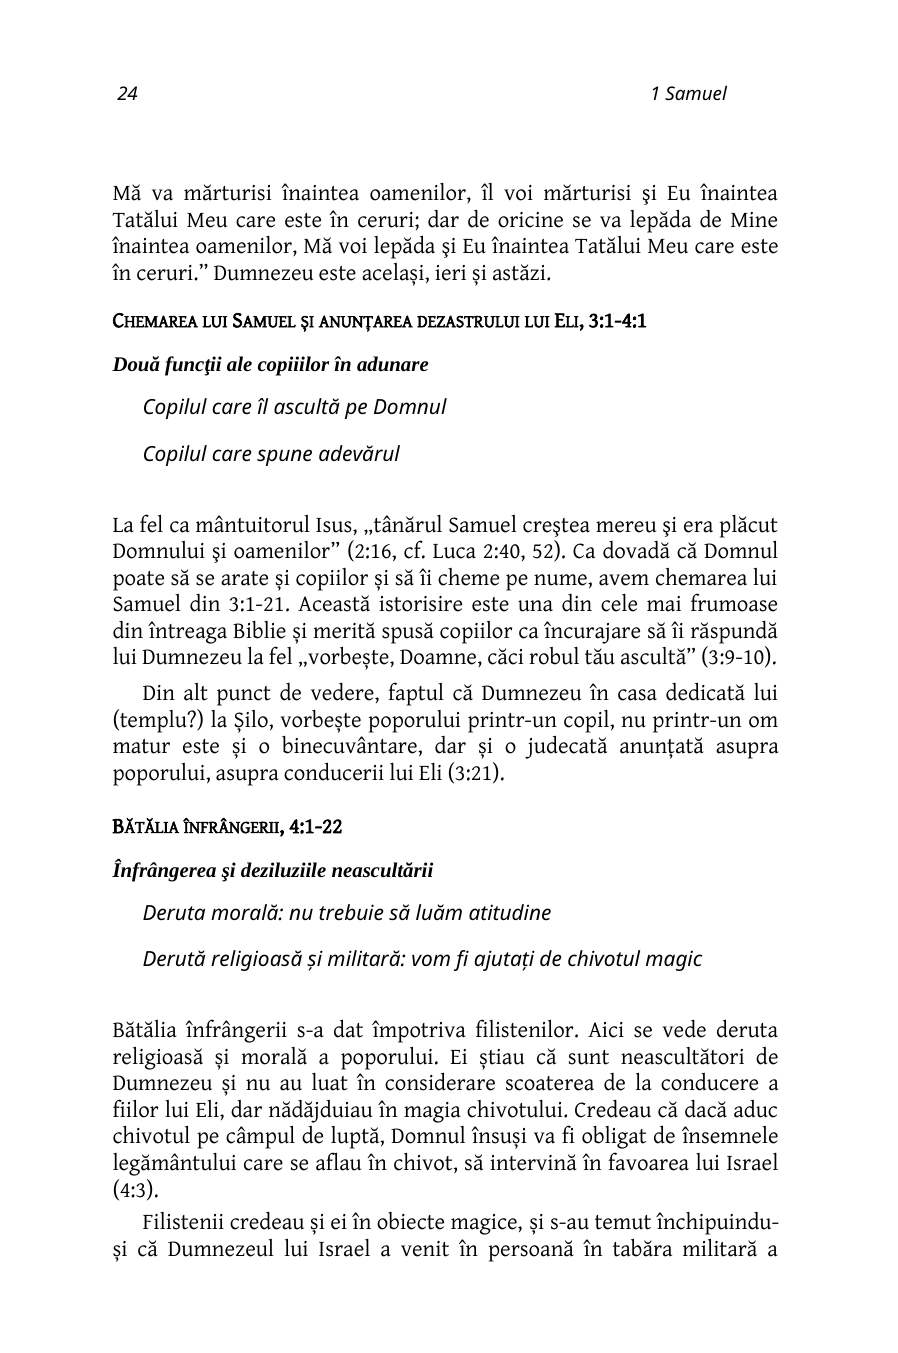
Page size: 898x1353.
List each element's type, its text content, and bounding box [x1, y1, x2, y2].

text La fel ca mântuitorul Isus, „tânărul Samuel creştea mereu şi era plăcut Domnului şi oamenilor” (2:16, cf. Luca 2:40, 52). Ca dovadă că Domnul poate să se arate și copiilor și să îi cheme pe nume, avem chemarea lui Samuel din 3:1-21. Această istorisire este una din cele mai frumoase din întreaga Biblie și merită spusă copiilor ca încurajare să îi răspundă lui Dumnezeu la fel „vorbește, Doamne, căci robul tău ascultă” (3:9-10). [112, 512, 779, 671]
text Din alt punct de vedere, faptul că Dumnezeu în casa dedicată lui (templu?) la Șilo, vorbește poporului printr-un copil, nu printr-un om matur este și o binecuvântare, dar și o judecată anunțată asupra poporului, asupra conducerii lui Eli (3:21). [112, 680, 779, 786]
subtitle Două funcţii ale copiiilor în adunare [112, 351, 779, 376]
subtitle Înfrângerea şi deziluziile neascultării [112, 857, 779, 882]
subtitle Copilul care îl ascultă pe Domnul [112, 392, 779, 421]
text Filistenii credeau și ei în obiecte magice, și s-au temut închipuindu-și că Dumnezeul lui Israel a venit în persoană în tabăra militară a [112, 1209, 779, 1263]
subtitle Deruta morală: nu trebuie să luăm atitudine [112, 898, 779, 926]
subtitle Copilul care spune adevărul [112, 439, 779, 467]
text Mă va mărturisi înaintea oamenilor, îl voi mărturisi şi Eu înaintea Tatălui Meu care este în ceruri; dar de oricine se va lepăda de Mine înaintea oamenilor, Mă voi lepăda şi Eu înaintea Tatălui Meu care este în ceruri.” Dumnezeu este același, ieri și astăzi. [112, 181, 779, 287]
text Bătălia înfrângerii s-a dat împotriva filistenilor. Aici se vede deruta religioasă și morală a poporului. Ei știau că sunt neascultători de Dumnezeu și nu au luat în considerare scoaterea de la conducere a fiilor lui Eli, dar nădăjduiau în magia chivotului. Credeau că dacă aduc chivotul pe câmpul de luptă, Domnul însuși va fi obligat de însemnele legământului care se aflau în chivot, să intervină în favoarea lui Israel (4:3). [112, 1017, 779, 1203]
subtitle Derută religioasă şi militară: vom fi ajutaţi de chivotul magic [112, 944, 779, 973]
subtitle Chemarea lui Samuel și anunțarea dezastrului lui Eli, 3:1-4:1 [112, 308, 779, 333]
subtitle Bătălia înfrângerii, 4:1-22 [112, 813, 779, 839]
